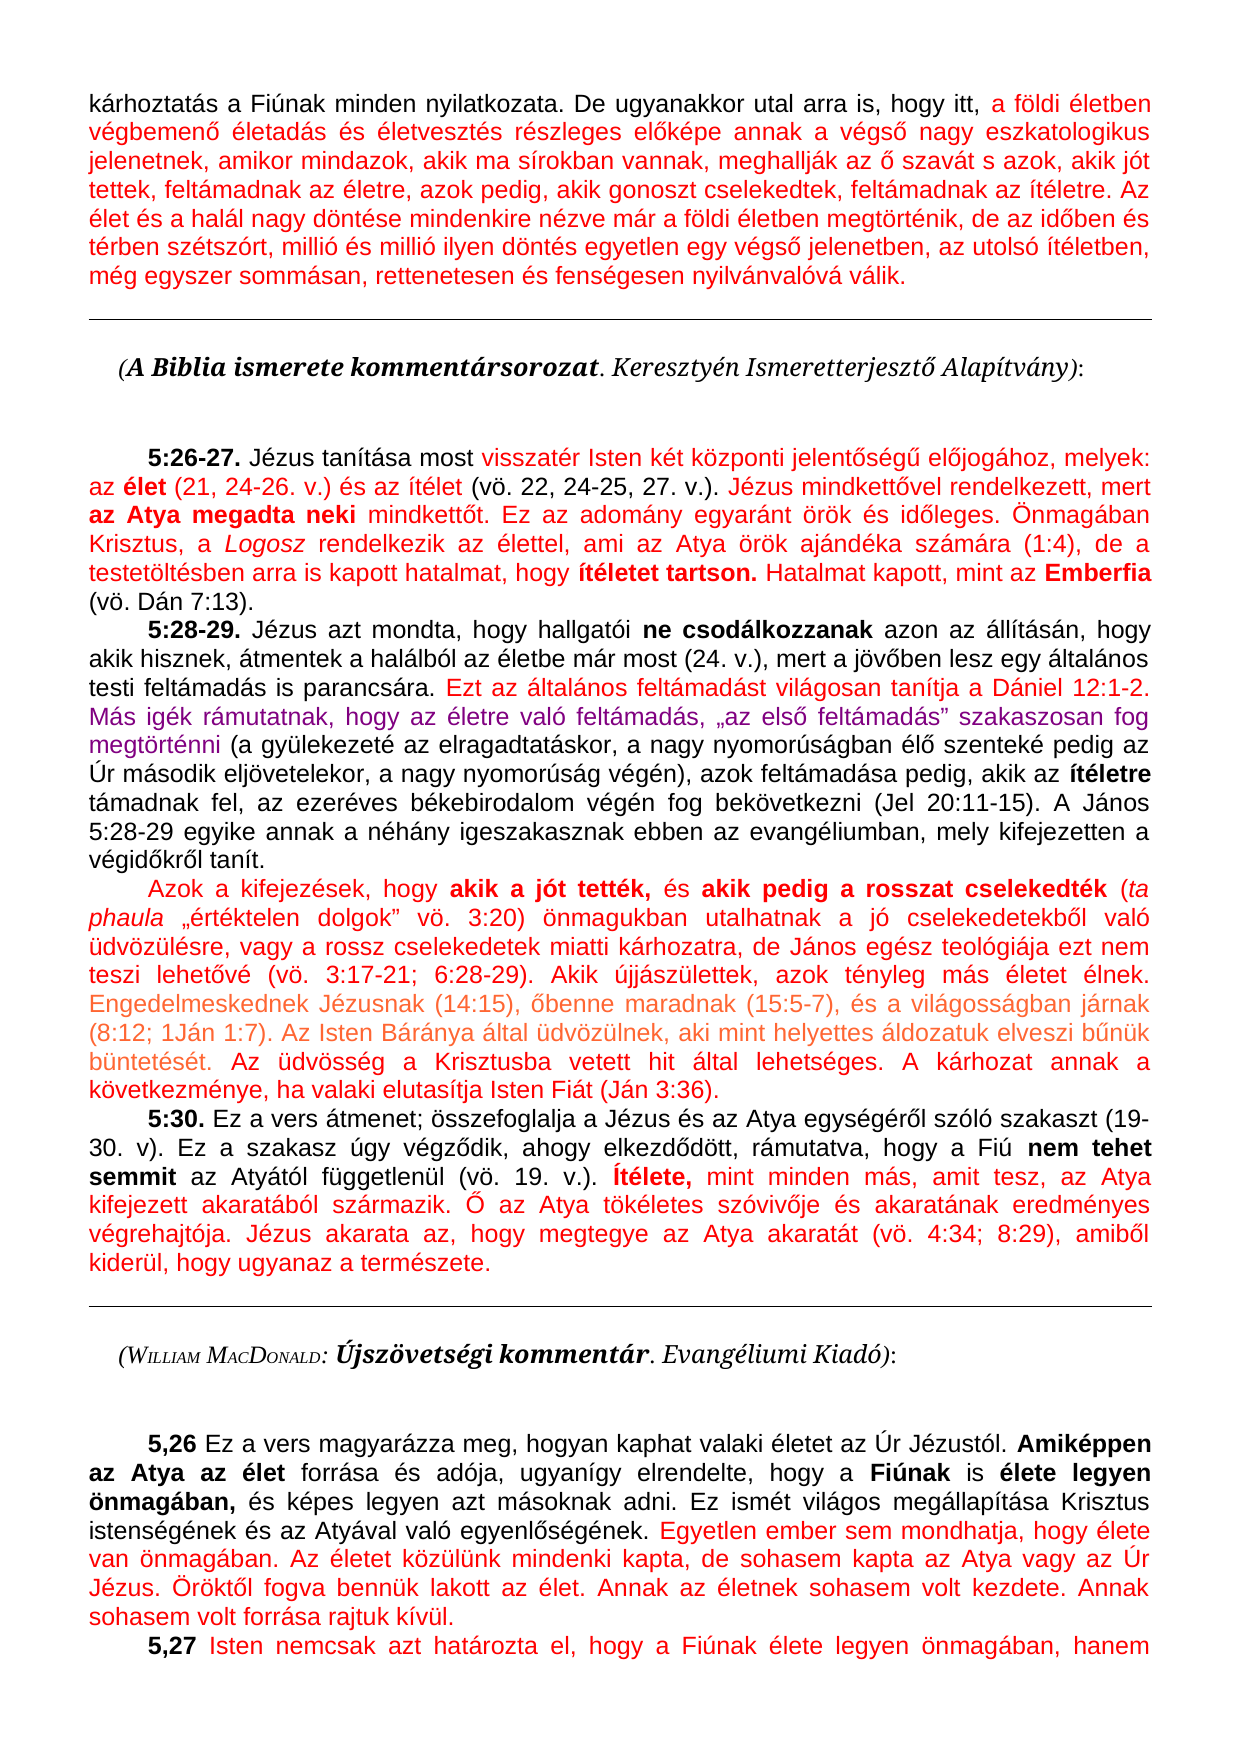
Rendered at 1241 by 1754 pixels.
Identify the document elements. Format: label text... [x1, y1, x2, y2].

text (A Biblia ismerete kommentársorozat. Keresztyén Ismeretterjesztő Alapítvány): [88, 320, 1152, 413]
text Azok a kifejezések, hogy akik a jót tették, és akik pedig a rosszat cselekedték (ta phaula „értéktelen dolgok” vö. 3:20) önmagukban utalhatnak a jó cselekedetekből való üdvözülésre, vagy a rossz cselekedetek miatti kárhozatra, de János egész teológiája ezt nem teszi lehetővé (vö. 3:17-21; 6:28-29). Akik újjászülettek, azok tényleg más életet élnek. Engedelmeskednek Jézusnak (14:15), őbenne maradnak (15:5-7), és a világosságban járnak (8:12; 1Ján 1:7). Az Isten Báránya által üdvözülnek, aki mint helyettes áldozatuk elveszi bűnük büntetését. Az üdvösség a Krisztusba vetett hit által lehetséges. A kárhozat annak a következménye, ha valaki elutasítja Isten Fiát (Ján 3:36). [88, 874, 1152, 1104]
text 5:28-29. Jézus azt mondta, hogy hallgatói ne csodálkozzanak azon az állításán, hogy akik hisznek, átmentek a halálból az életbe már most (24. v.), mert a jövőben lesz egy általános testi feltámadás is parancsára. Ezt az általános feltámadást világosan tanítja a Dániel 12:1-2. Más igék rámutatnak, hogy az életre való feltámadás, „az első feltámadás” szakaszosan fog megtörténni (a gyülekezeté az elragadtatáskor, a nagy nyomorúságban élő szenteké pedig az Úr második eljövetelekor, a nagy nyomorúság végén), azok feltámadása pedig, akik az ítéletre támadnak fel, az ezeréves békebirodalom végén fog bekövetkezni (Jel 20:11-15). A János 5:28-29 egyike annak a néhány igeszakasznak ebben az evangéliumban, mely kifejezetten a végidőkről tanít. [88, 615, 1152, 874]
text kárhoztatás a Fiúnak minden nyilatkozata. De ugyanakkor utal arra is, hogy itt, a földi életben végbemenő életadás és életvesztés részleges előképe annak a végső nagy eszkatologikus jelenetnek, amikor mindazok, akik ma sírokban vannak, meghallják az ő szavát s azok, akik jót tettek, feltámadnak az életre, azok pedig, akik gonoszt cselekedtek, feltámadnak az ítéletre. Az élet és a halál nagy döntése mindenkire nézve már a földi életben megtörténik, de az időben és térben szétszórt, millió és millió ilyen döntés egyetlen egy végső jelenetben, az utolsó ítéletben, még egyszer sommásan, rettenetesen és fenségesen nyilvánvalóvá válik. [88, 88, 1152, 290]
text 5:30. Ez a vers átmenet; összefoglalja a Jézus és az Atya egységéről szóló szakaszt (19-30. v). Ez a szakasz úgy végződik, ahogy elkezdődött, rámutatva, hogy a Fiú nem tehet semmit az Atyától függetlenül (vö. 19. v.). Ítélete, mint minden más, amit tesz, az Atya kifejezett akaratából származik. Ő az Atya tökéletes szóvivője és akaratának eredményes végrehajtója. Jézus akarata az, hogy megtegye az Atya akaratát (vö. 4:34; 8:29), amiből kiderül, hogy ugyanaz a természete. [88, 1104, 1152, 1276]
text 5,27 Isten nemcsak azt határozta el, hogy a Fiúnak élete legyen önmagában, hanem [88, 1631, 1152, 1659]
text (William MacDonald: Újszövetségi kommentár. Evangéliumi Kiadó): [88, 1307, 1152, 1400]
text 5:26-27. Jézus tanítása most visszatér Isten két központi jelentőségű előjogához, melyek: az élet (21, 24-26. v.) és az ítélet (vö. 22, 24-25, 27. v.). Jézus mindkettővel rendelkezett, mert az Atya megadta neki mindkettőt. Ez az adomány egyaránt örök és időleges. Önmagában Krisztus, a Logosz rendelkezik az élettel, ami az Atya örök ajándéka számára (1:4), de a testetöltésben arra is kapott hatalmat, hogy ítéletet tartson. Hatalmat kapott, mint az Emberfia (vö. Dán 7:13). [88, 443, 1152, 615]
text 5,26 Ez a vers magyarázza meg, hogyan kaphat valaki életet az Úr Jézustól. Amiképpen az Atya az élet forrása és adója, ugyanígy elrendelte, hogy a Fiúnak is élete legyen önmagában, és képes legyen azt másoknak adni. Ez ismét világos megállapítása Krisztus istenségének és az Atyával való egyenlőségének. Egyetlen ember sem mondhatja, hogy élete van önmagában. Az életet közülünk mindenki kapta, de sohasem kapta az Atya vagy az Úr Jézus. Öröktől fogva bennük lakott az élet. Annak az életnek sohasem volt kezdete. Annak sohasem volt forrása rajtuk kívül. [88, 1429, 1152, 1631]
